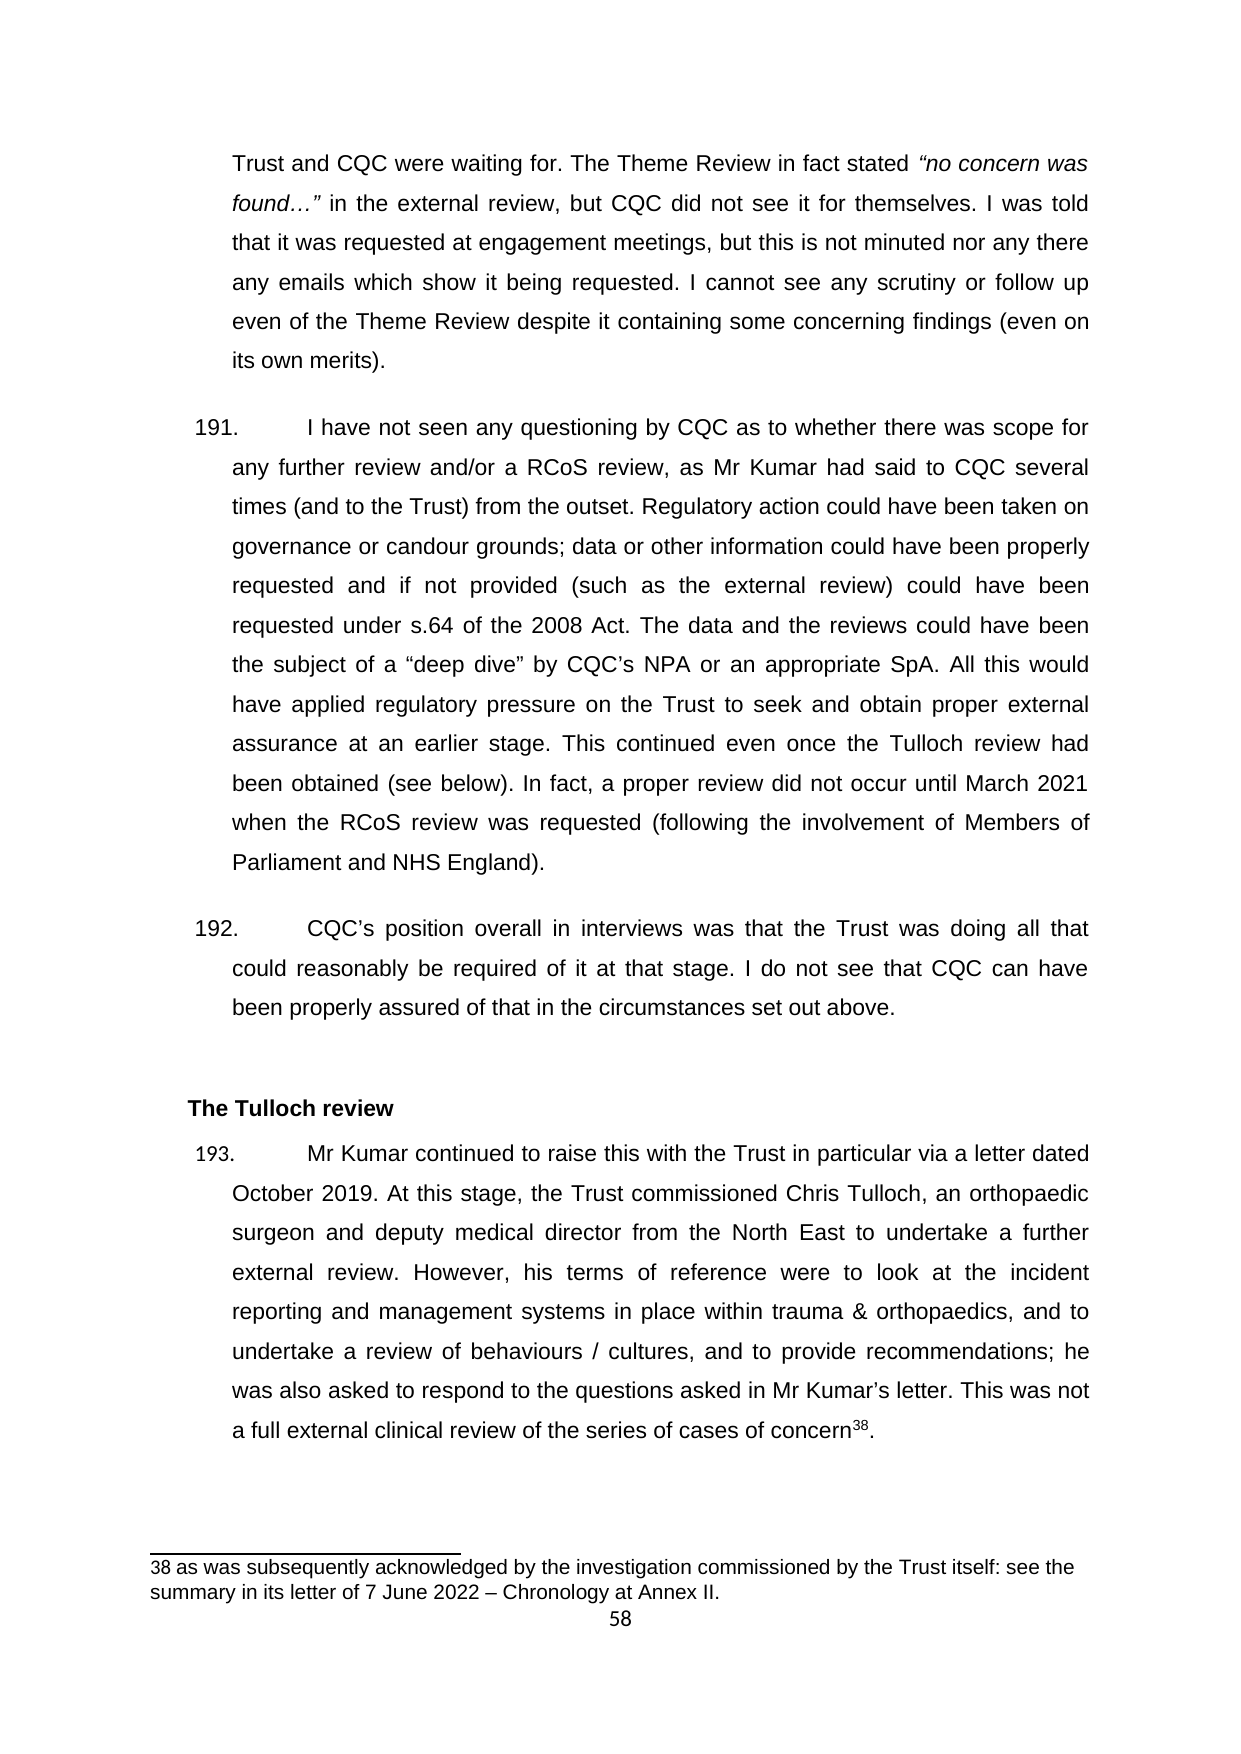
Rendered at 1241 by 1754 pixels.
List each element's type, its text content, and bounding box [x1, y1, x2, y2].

text The Tulloch review [187, 1094, 1090, 1121]
list CQC’s position overall in interviews was that the Trust was doing all that could reasonably be required of it at that stage. I do not see that CQC can have been properly assured of that in the circumstances set out above. [194, 915, 1090, 1021]
list as was subsequently acknowledged by the investigation commissioned by the Trust itself: see the summary in its letter of 7 June 2022 – Chronology at Annex II. [150, 1554, 1090, 1604]
list Trust and CQC were waiting for. The Theme Review in fact stated “no concern was found…” in the external review, but CQC did not see it for themselves. I was told that it was requested at engagement meetings, but this is not minuted nor any there any emails which show it being requested. I cannot see any scrutiny or follow up even of the Theme Review despite it containing some concerning findings (even on its own merits). [194, 150, 1090, 374]
list I have not seen any questioning by CQC as to whether there was scope for any further review and/or a RCoS review, as Mr Kumar had said to CQC several times (and to the Trust) from the outset. Regulatory action could have been taken on governance or candour grounds; data or other information could have been properly requested and if not provided (such as the external review) could have been requested under s.64 of the 2008 Act. The data and the reviews could have been the subject of a “deep dive” by CQC’s NPA or an appropriate SpA. All this would have applied regulatory pressure on the Trust to seek and obtain proper external assurance at an earlier stage. This continued even once the Tulloch review had been obtained (see below). In fact, a proper review did not occur until March 2021 when the RCoS review was requested (following the involvement of Members of Parliament and NHS England). [194, 414, 1090, 875]
list Mr Kumar continued to raise this with the Trust in particular via a letter dated October 2019. At this stage, the Trust commissioned Chris Tulloch, an orthopaedic surgeon and deputy medical director from the North East to undertake a further external review. However, his terms of reference were to look at the incident reporting and management systems in place within trauma & orthopaedics, and to undertake a review of behaviours / cultures, and to provide recommendations; he was also asked to respond to the questions asked in Mr Kumar’s letter. This was not a full external clinical review of the series of cases of concern. [194, 1139, 1090, 1443]
